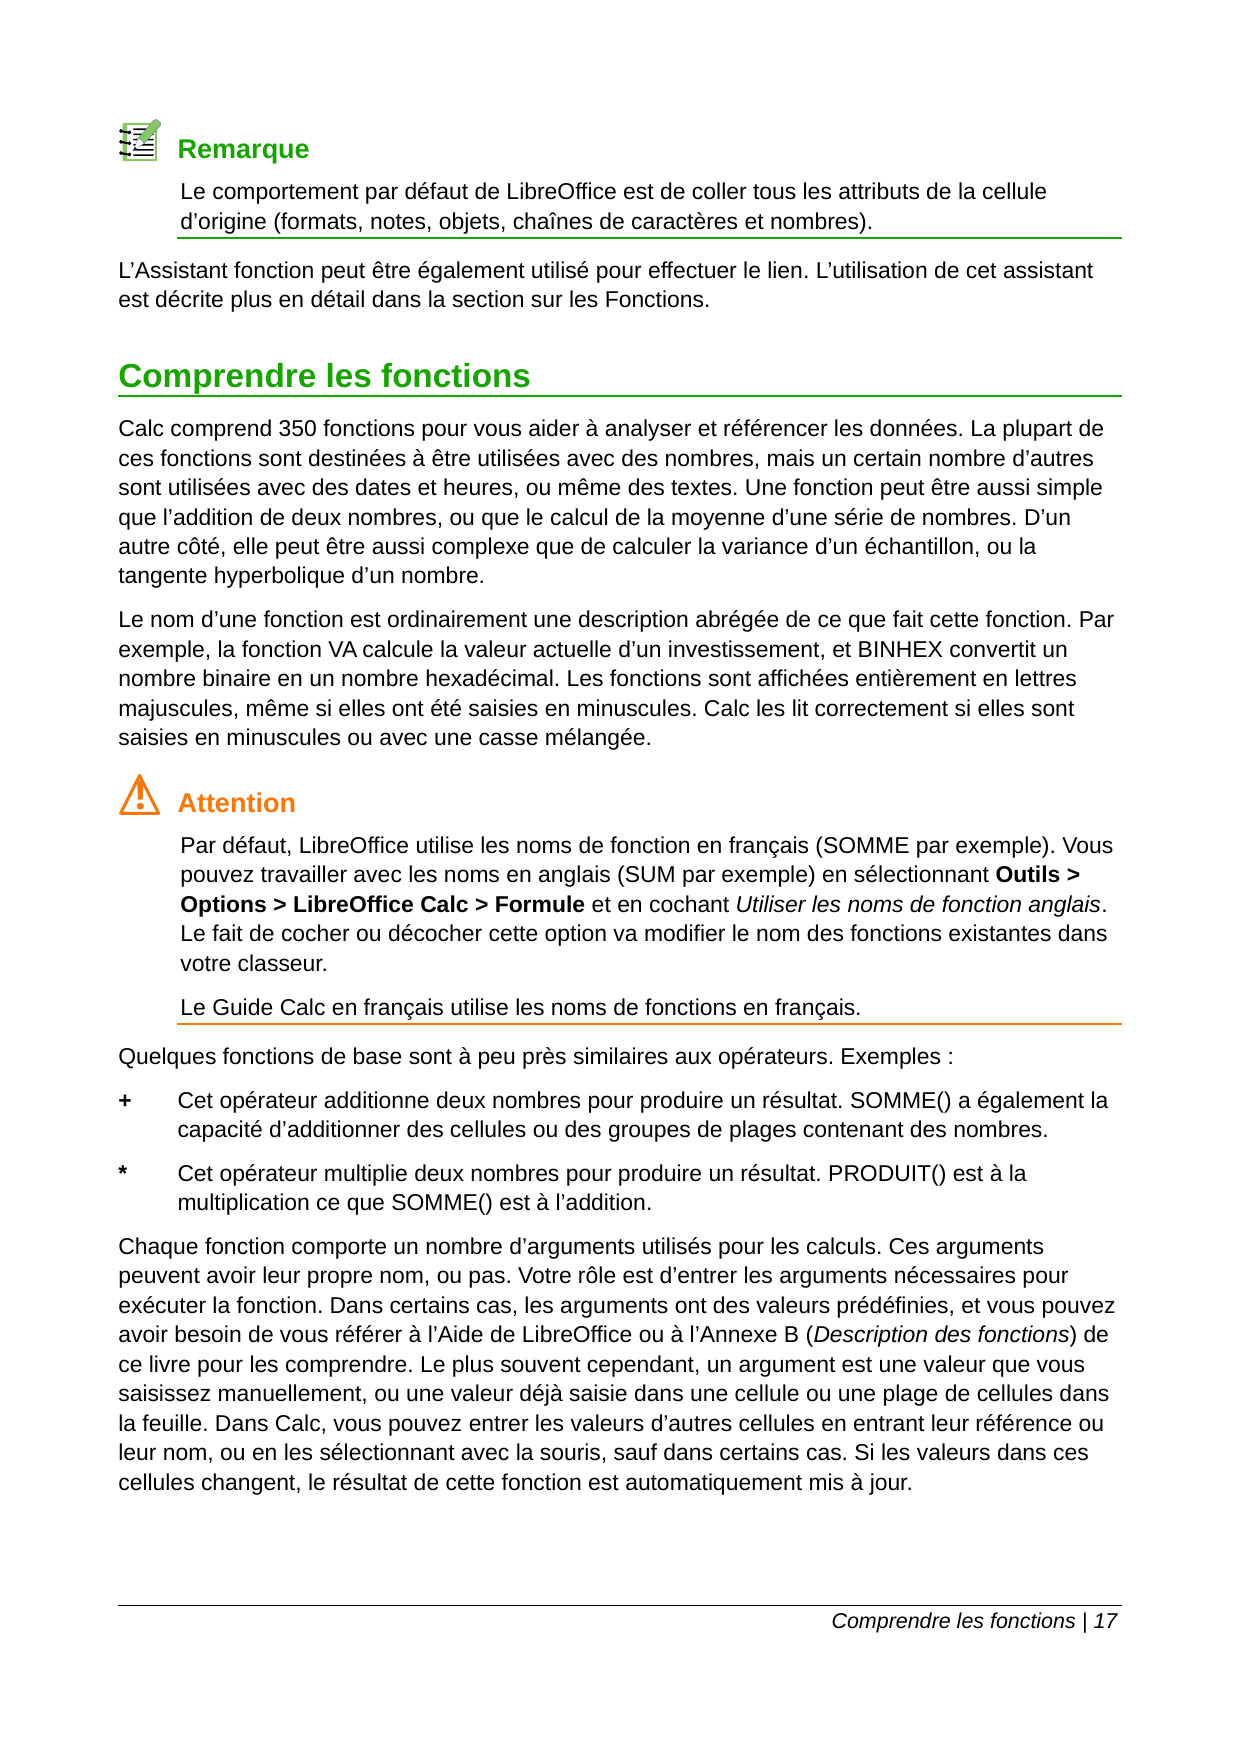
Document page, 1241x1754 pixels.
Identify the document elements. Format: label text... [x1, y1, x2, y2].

text L’Assistant fonction peut être également utilisé pour effectuer le lien. L’utilisation de cet assistant est décrite plus en détail dans la section sur les Fonctions. [118, 253, 1122, 312]
text Le nom d’une fonction est ordinairement une description abrégée de ce que fait cette fonction. Par exemple, la fonction VA calcule la valeur actuelle d’un investissement, et BINHEX convertit un nombre binaire en un nombre hexadécimal. Les fonctions sont affichées entièrement en lettres majuscules, même si elles ont été saisies en minuscules. Calc les lit correctement si elles sont saisies en minuscules ou avec une casse mélangée. [118, 603, 1122, 751]
text * Cet opérateur multiplie deux nombres pour produire un résultat. PRODUIT() est à la multiplication ce que SOMME() est à l’addition. [118, 1157, 1122, 1215]
text Chaque fonction comporte un nombre d’arguments utilisés pour les calculs. Ces arguments peuvent avoir leur propre nom, ou pas. Votre rôle est d’entrer les arguments nécessaires pour exécuter la fonction. Dans certains cas, les arguments ont des valeurs prédéfinies, et vous pouvez avoir besoin de vous référer à l’Aide de LibreOffice ou à l’Annexe B (Description des fonctions) de ce livre pour les comprendre. Le plus souvent cependant, un argument est une valeur que vous saisissez manuellement, ou une valeur déjà saisie dans une cellule ou une plage de cellules dans la feuille. Dans Calc, vous pouvez entrer les valeurs d’autres cellules en entrant leur référence ou leur nom, ou en les sélectionnant avec la souris, sauf dans certains cas. Si les valeurs dans ces cellules changent, le résultat de cette fonction est automatiquement mis à jour. [118, 1230, 1122, 1495]
text Calc comprend 350 fonctions pour vous aider à analyser et référencer les données. La plupart de ces fonctions sont destinées à être utilisées avec des nombres, mais un certain nombre d’autres sont utilisées avec des dates et heures, ou même des textes. Une fonction peut être aussi simple que l’addition de deux nombres, ou que le calcul de la moyenne d’une série de nombres. D’un autre côté, elle peut être aussi complexe que de calculer la variance d’un échantillon, ou la tangente hyperbolique d’un nombre. [118, 412, 1122, 589]
text + Cet opérateur additionne deux nombres pour produire un résultat. SOMME() a également la capacité d’additionner des cellules ou des groupes de plages contenant des nombres. [118, 1084, 1122, 1142]
list Attention [118, 773, 1122, 818]
text Par défaut, LibreOffice utilise les noms de fonction en français (SOMME par exemple). Vous pouvez travailler avec les noms en anglais (SUM par exemple) en sélectionnant Outils > Options > LibreOffice Calc > Formule et en cochant Utiliser les noms de fonction anglais. Le fait de cocher ou décocher cette option va modifier le nom des fonctions existantes dans votre classeur. [177, 826, 1122, 976]
text Quelques fonctions de base sont à peu près similaires aux opérateurs. Exemples : [118, 1040, 1122, 1069]
text Le Guide Calc en français utilise les noms de fonctions en français. [177, 988, 1122, 1023]
list Remarque [118, 118, 1122, 164]
subtitle Comprendre les fonctions [118, 357, 1122, 395]
text Le comportement par défaut de LibreOffice est de coller tous les attributs de la cellule d’origine (formats, notes, objets, chaînes de caractères et nombres). [177, 172, 1122, 237]
